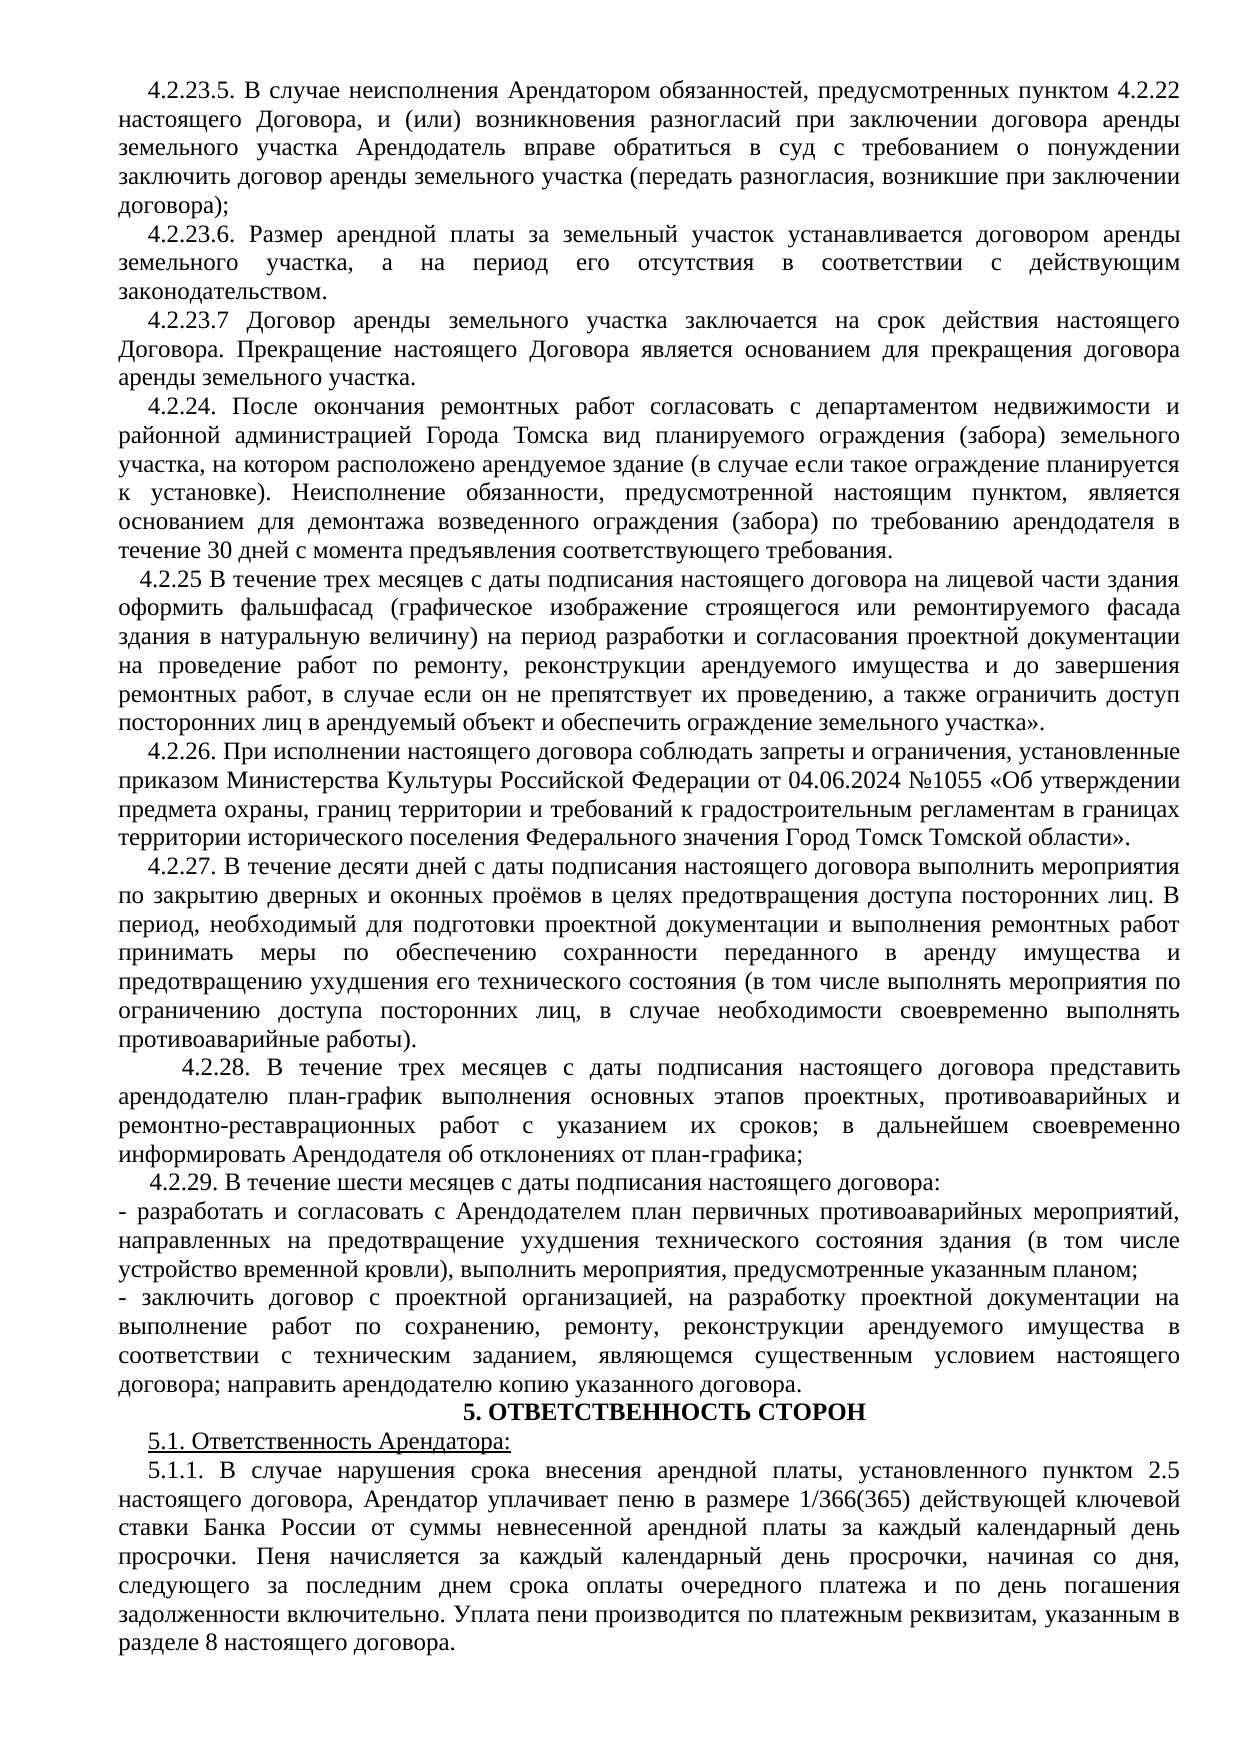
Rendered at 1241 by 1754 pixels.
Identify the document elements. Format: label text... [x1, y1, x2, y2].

text 5.1. Ответственность Арендатора: [118, 1426, 1181, 1455]
text 5. ОТВЕТСТВЕННОСТЬ СТОРОН [118, 1397, 1181, 1426]
text 4.2.29. В течение шести месяцев с даты подписания настоящего договора: [118, 1167, 1181, 1196]
text 4.2.23.6. Размер арендной платы за земельный участок устанавливается договором аренды земельного участка, а на период его отсутствия в соответствии с действующим законодательством. [118, 219, 1181, 305]
text 5.1.1. В случае нарушения срока внесения арендной платы, установленного пунктом 2.5 настоящего договора, Арендатор уплачивает пеню в размере 1/366(365) действующей ключевой ставки Банка России от суммы невнесенной арендной платы за каждый календарный день просрочки. Пеня начисляется за каждый календарный день просрочки, начиная со дня, следующего за последним днем срока оплаты очередного платежа и по день погашения задолженности включительно. Уплата пени производится по платежным реквизитам, указанным в разделе 8 настоящего договора. [118, 1455, 1181, 1656]
text - разработать и согласовать с Арендодателем план первичных противоаварийных мероприятий, направленных на предотвращение ухудшения технического состояния здания (в том числе устройство временной кровли), выполнить мероприятия, предусмотренные указанным планом; [118, 1196, 1181, 1282]
text 4.2.27. В течение десяти дней с даты подписания настоящего договора выполнить мероприятия по закрытию дверных и оконных проёмов в целях предотвращения доступа посторонних лиц. В период, необходимый для подготовки проектной документации и выполнения ремонтных работ принимать меры по обеспечению сохранности переданного в аренду имущества и предотвращению ухудшения его технического состояния (в том числе выполнять мероприятия по ограничению доступа посторонних лиц, в случае необходимости своевременно выполнять противоаварийные работы). [118, 851, 1181, 1052]
text 4.2.24. После окончания ремонтных работ согласовать с департаментом недвижимости и районной администрацией Города Томска вид планируемого ограждения (забора) земельного участка, на котором расположено арендуемое здание (в случае если такое ограждение планируется к установке). Неисполнение обязанности, предусмотренной настоящим пунктом, является основанием для демонтажа возведенного ограждения (забора) по требованию арендодателя в течение 30 дней с момента предъявления соответствующего требования. [118, 391, 1181, 564]
text 4.2.26. При исполнении настоящего договора соблюдать запреты и ограничения, установленные приказом Министерства Культуры Российской Федерации от 04.06.2024 №1055 «Об утверждении предмета охраны, границ территории и требований к градостроительным регламентам в границах территории исторического поселения Федерального значения Город Томск Томской области». [118, 736, 1181, 851]
text 4.2.25 В течение трех месяцев с даты подписания настоящего договора на лицевой части здания оформить фальшфасад (графическое изображение строящегося или ремонтируемого фасада здания в натуральную величину) на период разработки и согласования проектной документации на проведение работ по ремонту, реконструкции арендуемого имущества и до завершения ремонтных работ, в случае если он не препятствует их проведению, а также ограничить доступ посторонних лиц в арендуемый объект и обеспечить ограждение земельного участка». [118, 564, 1181, 736]
text 4.2.23.5. В случае неисполнения Арендатором обязанностей, предусмотренных пунктом 4.2.22 настоящего Договора, и (или) возникновения разногласий при заключении договора аренды земельного участка Арендодатель вправе обратиться в суд с требованием о понуждении заключить договор аренды земельного участка (передать разногласия, возникшие при заключении договора); [118, 75, 1181, 219]
text 4.2.28. В течение трех месяцев с даты подписания настоящего договора представить арендодателю план-график выполнения основных этапов проектных, противоаварийных и ремонтно-реставрационных работ с указанием их сроков; в дальнейшем своевременно информировать Арендодателя об отклонениях от план-графика; [118, 1052, 1181, 1167]
text 4.2.23.7 Договор аренды земельного участка заключается на срок действия настоящего Договора. Прекращение настоящего Договора является основанием для прекращения договора аренды земельного участка. [118, 305, 1181, 391]
text - заключить договор с проектной организацией, на разработку проектной документации на выполнение работ по сохранению, ремонту, реконструкции арендуемого имущества в соответствии с техническим заданием, являющемся существенным условием настоящего договора; направить арендодателю копию указанного договора. [118, 1282, 1181, 1397]
